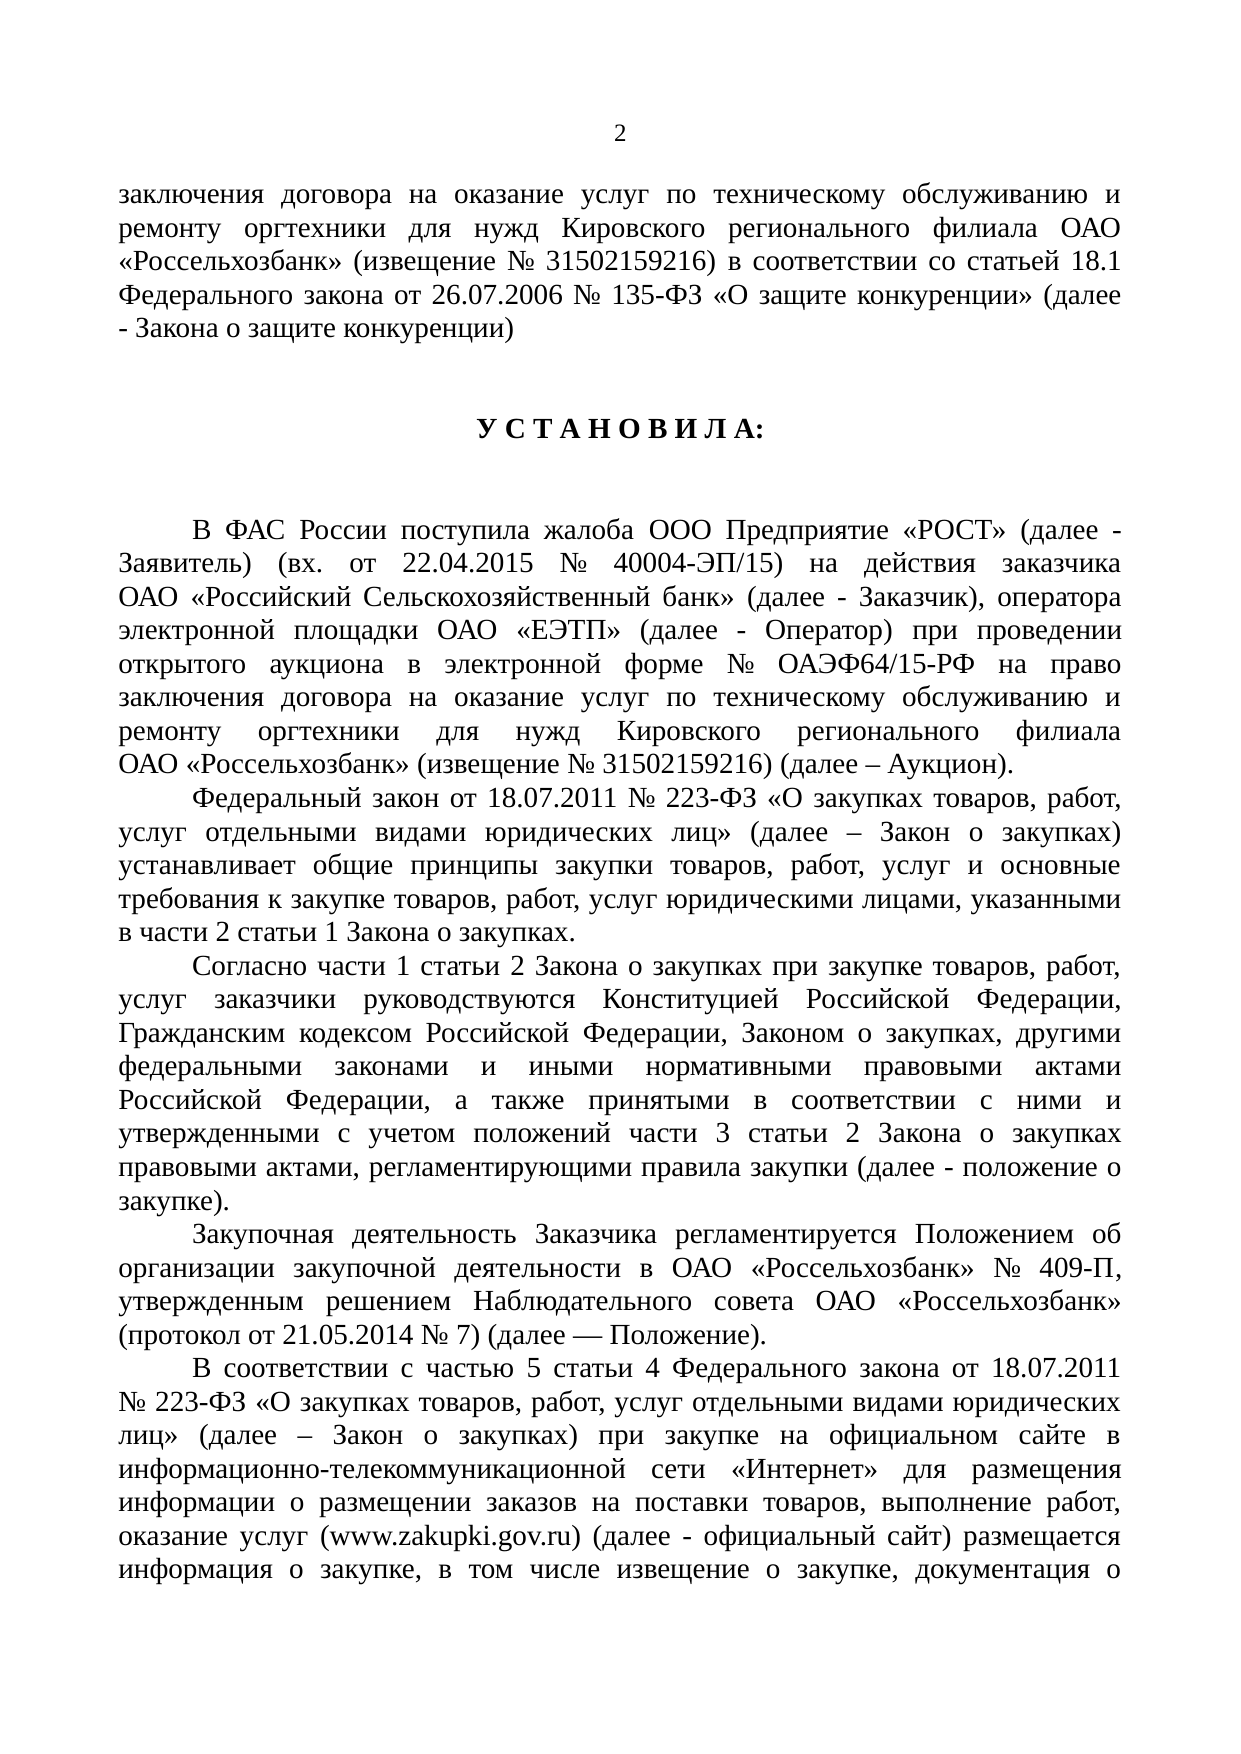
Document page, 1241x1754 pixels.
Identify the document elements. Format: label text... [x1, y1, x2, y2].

text В ФАС России поступила жалоба ООО Предприятие «РОСТ» (далее - Заявитель) (вх. от 22.04.2015 № 40004-ЭП/15) на действия заказчика ОАО «Российский Сельскохозяйственный банк» (далее - Заказчик), оператора электронной площадки ОАО «ЕЭТП» (далее - Оператор) при проведении открытого аукциона в электронной форме № ОАЭФ64/15-РФ на право заключения договора на оказание услуг по техническому обслуживанию и ремонту оргтехники для нужд Кировского регионального филиала ОАО «Россельхозбанк» (извещение № 31502159216) (далее – Аукцион). [118, 512, 1122, 780]
text заключения договора на оказание услуг по техническому обслуживанию и ремонту оргтехники для нужд Кировского регионального филиала ОАО «Россельхозбанк» (извещение № 31502159216) в соответствии со статьей 18.1 Федерального закона от 26.07.2006 № 135-ФЗ «О защите конкуренции» (далее - Закона о защите конкуренции) [118, 176, 1122, 344]
text Федеральный закон от 18.07.2011 № 223-ФЗ «О закупках товаров, работ, услуг отдельными видами юридических лиц» (далее – Закон о закупках) устанавливает общие принципы закупки товаров, работ, услуг и основные требования к закупке товаров, работ, услуг юридическими лицами, указанными в части 2 статьи 1 Закона о закупках. [118, 780, 1122, 948]
text В соответствии с частью 5 статьи 4 Федерального закона от 18.07.2011 № 223-ФЗ «О закупках товаров, работ, услуг отдельными видами юридических лиц» (далее – Закон о закупках) при закупке на официальном сайте в информационно-телекоммуникационной сети «Интернет» для размещения информации о размещении заказов на поставки товаров, выполнение работ, оказание услуг (www.zakupki.gov.ru) (далее - официальный сайт) размещается информация о закупке, в том числе извещение о закупке, документация о [118, 1350, 1122, 1585]
text Согласно части 1 статьи 2 Закона о закупках при закупке товаров, работ, услуг заказчики руководствуются Конституцией Российской Федерации, Гражданским кодексом Российской Федерации, Законом о закупках, другими федеральными законами и иными нормативными правовыми актами Российской Федерации, а также принятыми в соответствии с ними и утвержденными с учетом положений части 3 статьи 2 Закона о закупках правовыми актами, регламентирующими правила закупки (далее - положение о закупке). [118, 948, 1122, 1216]
text У С Т А Н О В И Л А: [118, 411, 1122, 445]
text Закупочная деятельность Заказчика регламентируется Положением об организации закупочной деятельности в ОАО «Россельхозбанк» № 409-П, утвержденным решением Наблюдательного совета ОАО «Россельхозбанк» (протокол от 21.05.2014 № 7) (далее — Положение). [118, 1216, 1122, 1350]
